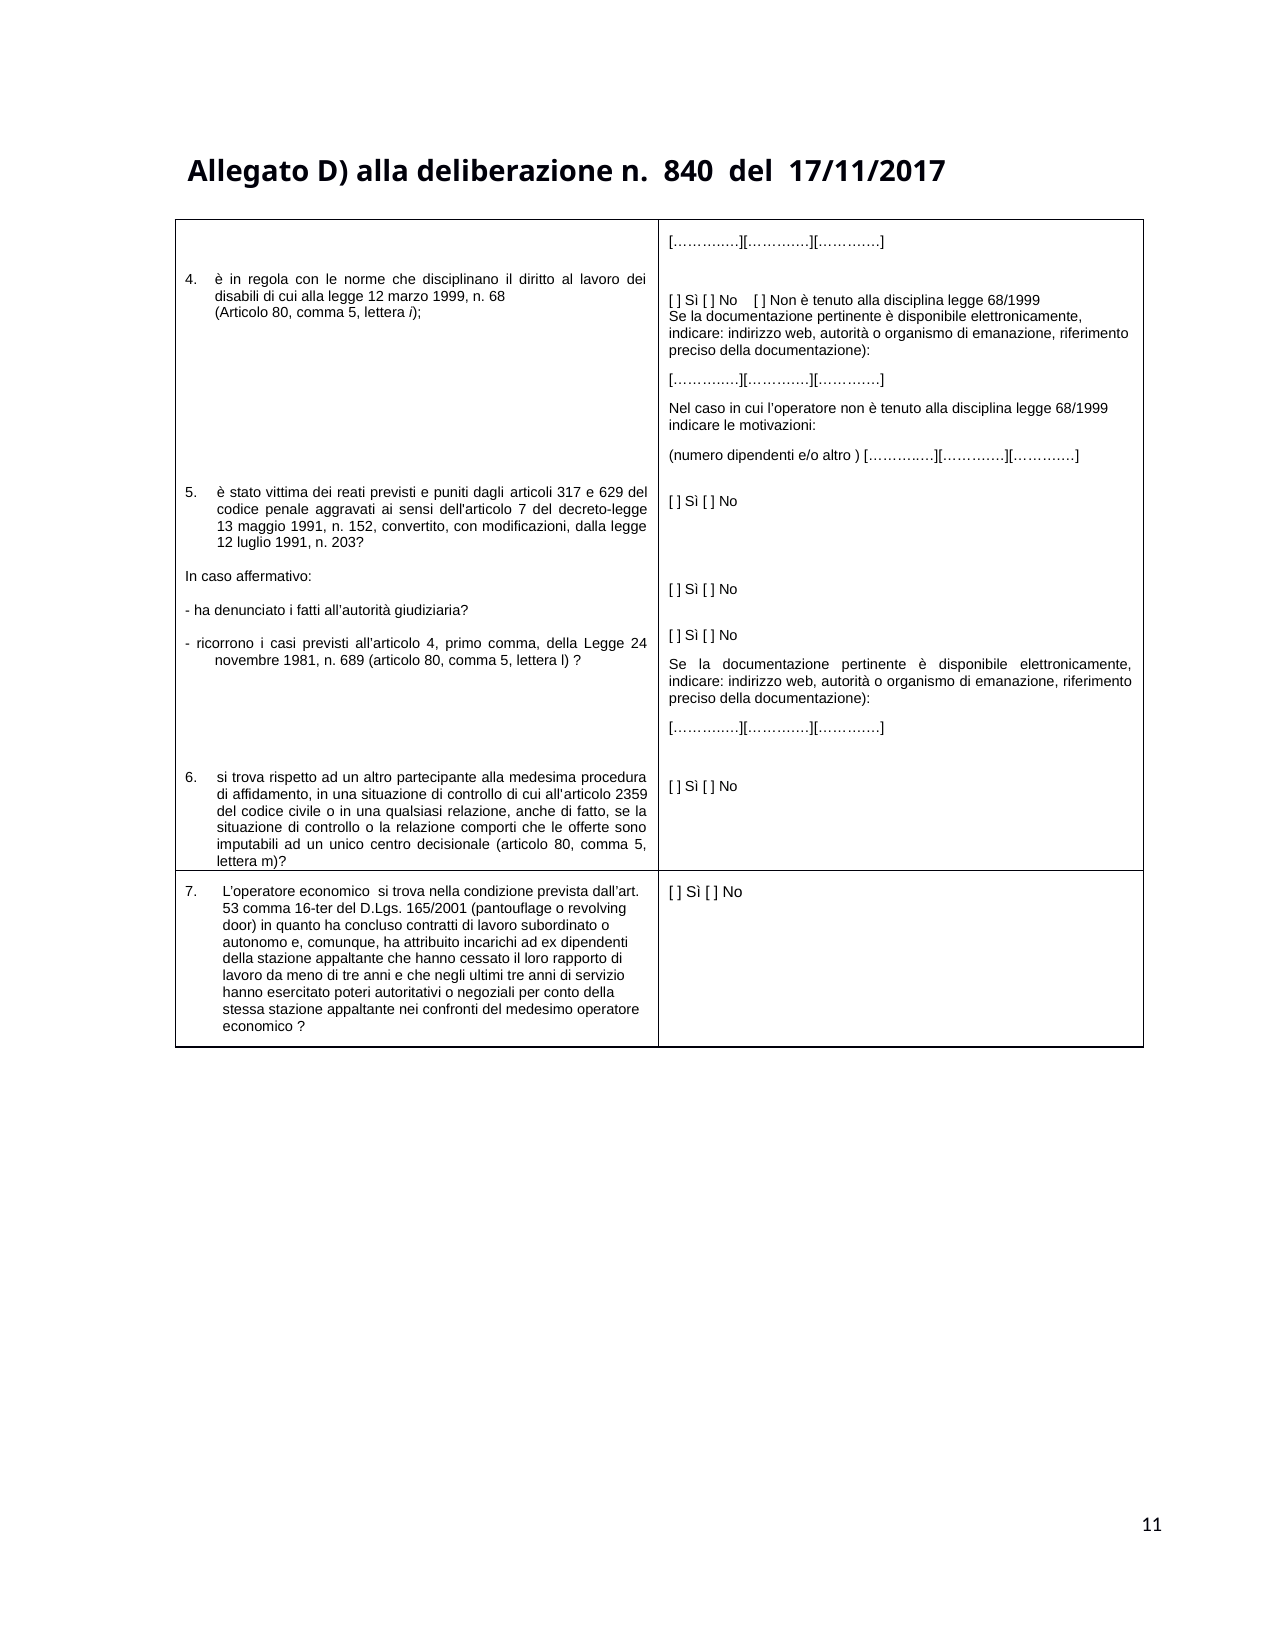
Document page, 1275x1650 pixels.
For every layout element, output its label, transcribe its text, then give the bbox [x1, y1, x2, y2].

table_cell [………..…][……….…][……….…] [ ] Sì [ ] No [ ] Non è tenuto alla disciplina legge 68/1999 Se la documentazione pertinente è disponibile elettronicamente, indicare: indirizzo web, autorità o organismo di emanazione, riferimento preciso della documentazione): [………..…][……….…][……….…] Nel caso in cui l’operatore non è tenuto alla disciplina legge 68/1999 indicare le motivazioni: (numero dipendenti e/o altro ) [………..…][……….…][……….…] [ ] Sì [ ] No [ ] Sì [ ] No [ ] Sì [ ] No Se la documentazione pertinente è disponibile elettronicamente, indicare: indirizzo web, autorità o organismo di emanazione, riferimento preciso della documentazione): [………..…][……….…][……….…] [ ] Sì [ ] No [659, 220, 1143, 869]
table_cell L’operatore economico si trova nella condizione prevista dall’art. 53 comma 16-ter del D.Lgs. 165/2001 (pantouflage o revolving door) in quanto ha concluso contratti di lavoro subordinato o autonomo e, comunque, ha attribuito incarichi ad ex dipendenti della stazione appaltante che hanno cessato il loro rapporto di lavoro da meno di tre anni e che negli ultimi tre anni di servizio hanno esercitato poteri autoritativi o negoziali per conto della stessa stazione appaltante nei confronti del medesimo operatore economico ? [176, 871, 658, 1046]
table_cell [ ] Sì [ ] No [659, 871, 1143, 1046]
table_cell L’operatore economico si trova in una delle seguenti situazioni ? è stato soggetto alla sanzione interdittiva di cui all'articolo 9, comma 2, lettera c) del decreto legislativo 8 giugno 2001, n. 231 o ad altra sanzione che comporta il divieto di contrarre con la pubblica amministrazione, compresi i provvedimenti interdittivi di cui all'articolo 14 del decreto legislativo 9 aprile 2008, n. 81 (Articolo 80, comma 5, lettera f); è iscritto nel casellario informatico tenuto dall'Osservatorio dell'ANAC per aver presentato false dichiarazioni o falsa documentazione ai fini del rilascio dell'attestazione di qualificazione, per il periodo durante il quale perdura l'iscrizione (Articolo 80, comma 5, lettera g); ha violato il divieto di intestazione fiduciaria di cui all'articolo 17 della legge 19 marzo 1990, n. 55 (Articolo 80, comma 5, lettera h)? In caso affermativo : - indicare la data dell’accertamento definitivo e l’autorità o organismo di emanazione: - la violazione è stata rimossa ? è in regola con le norme che disciplinano il diritto al lavoro dei disabili di cui alla legge 12 marzo 1999, n. 68 (Articolo 80, comma 5, lettera i); è stato vittima dei reati previsti e puniti dagli articoli 317 e 629 del codice penale aggravati ai sensi dell'articolo 7 del decreto-legge 13 maggio 1991, n. 152, convertito, con modificazioni, dalla legge 12 luglio 1991, n. 203? In caso affermativo: - ha denunciato i fatti all’autorità giudiziaria? - ricorrono i casi previsti all’articolo 4, primo comma, della Legge 24 novembre 1981, n. 689 (articolo 80, comma 5, lettera l) ? si trova rispetto ad un altro partecipante alla medesima procedura di affidamento, in una situazione di controllo di cui all'articolo 2359 del codice civile o in una qualsiasi relazione, anche di fatto, se la situazione di controllo o la relazione comporti che le offerte sono imputabili ad un unico centro decisionale (articolo 80, comma 5, lettera m)? [176, 220, 658, 869]
